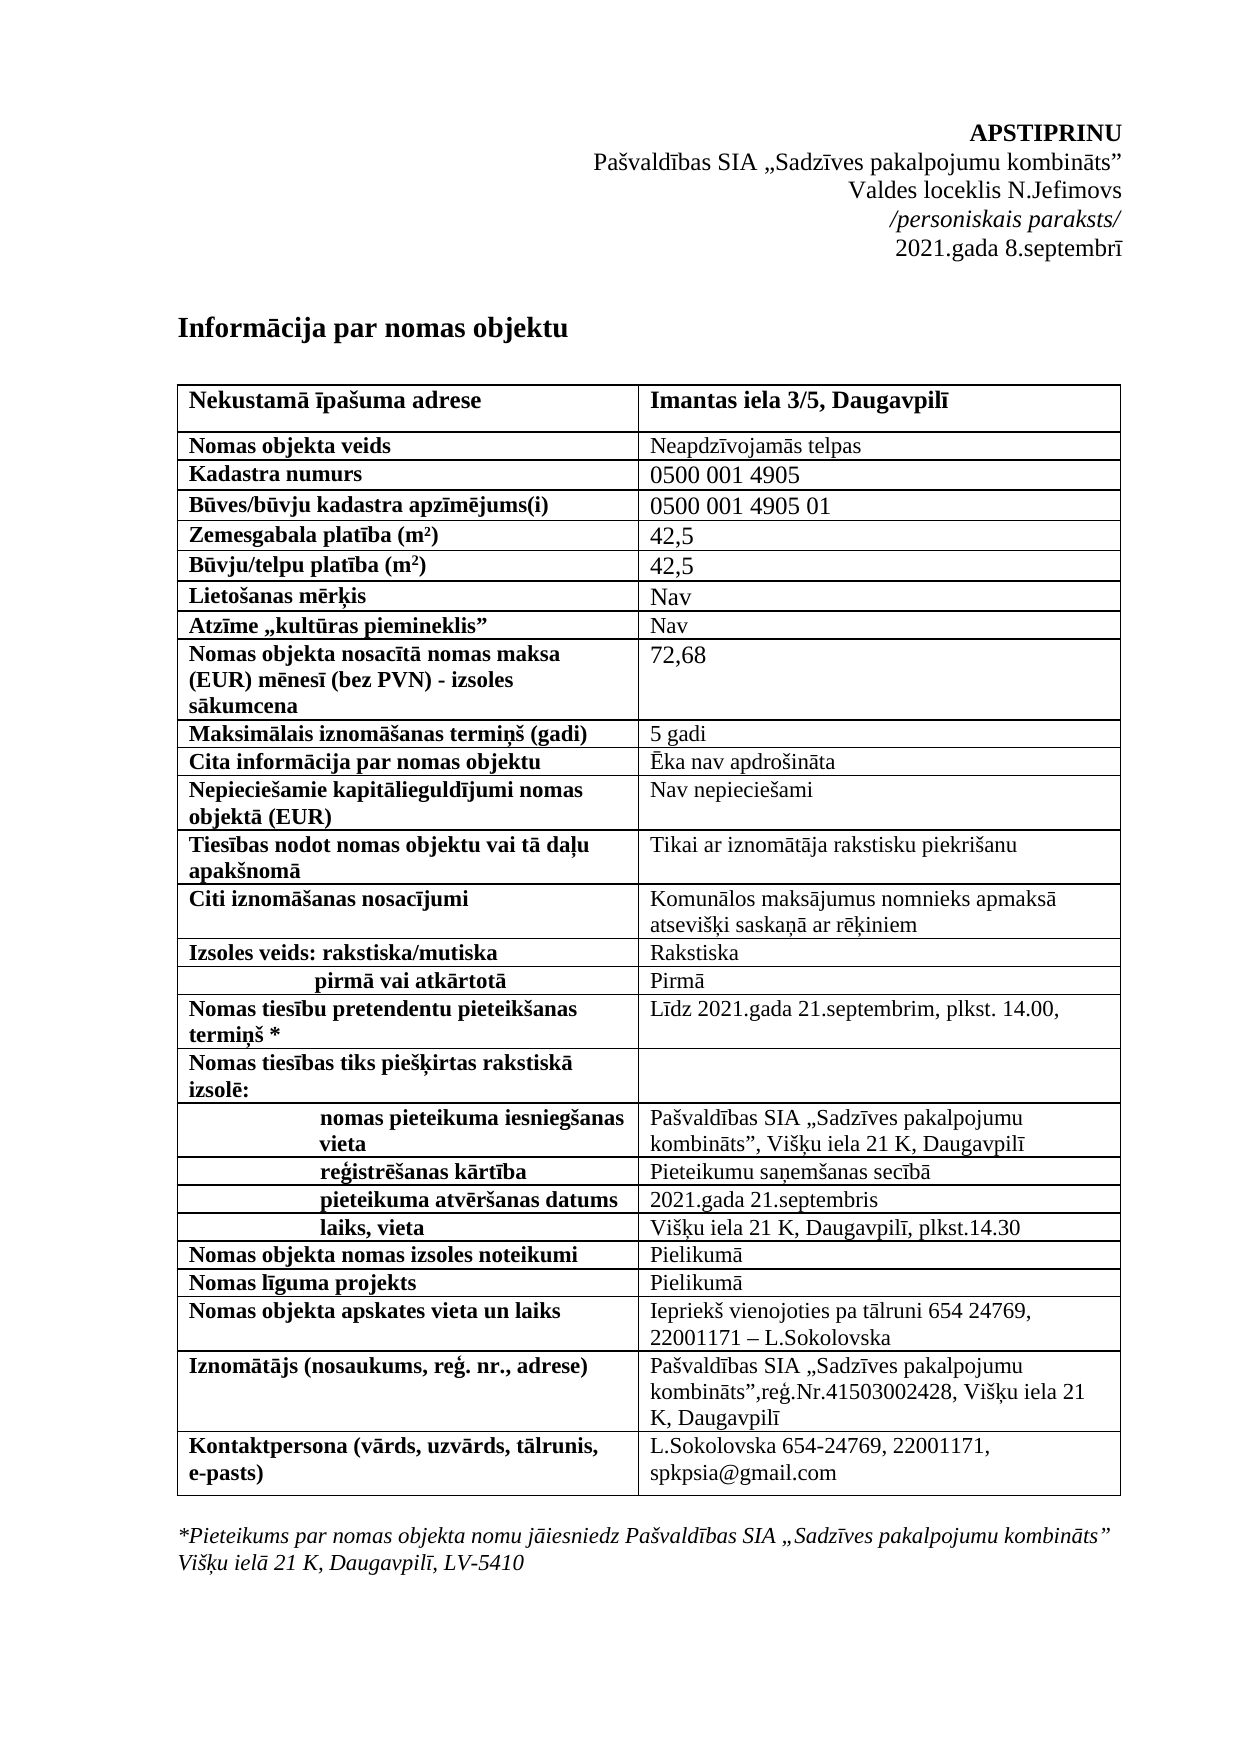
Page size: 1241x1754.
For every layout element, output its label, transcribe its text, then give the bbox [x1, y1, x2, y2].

table_cell Nav [639, 612, 1120, 638]
table_cell Višķu iela 21 K, Daugavpilī, plkst.14.30 [639, 1214, 1120, 1240]
table_cell Tikai ar iznomātāja rakstisku piekrišanu [639, 831, 1120, 883]
table_cell Nomas objekta nomas izsoles noteikumi [178, 1242, 638, 1268]
table_cell Rakstiska [639, 939, 1120, 966]
table_cell Nav nepieciešami [639, 776, 1120, 829]
table_cell 5 gadi [639, 721, 1120, 747]
table_cell Līdz 2021.gada 21.septembrim, plkst. 14.00, [639, 995, 1120, 1048]
table_cell 0500 001 4905 [639, 461, 1120, 489]
table_cell Kadastra numurs [178, 461, 638, 489]
table_cell 72,68 [639, 640, 1120, 719]
table_cell Kontaktpersona (vārds, uzvārds, tālrunis, e-pasts) [178, 1432, 638, 1495]
table_cell 2021.gada 21.septembris [639, 1186, 1120, 1212]
table_cell Nav [639, 582, 1120, 610]
table_cell Pielikumā [639, 1270, 1120, 1296]
table_cell Nomas līguma projekts [178, 1270, 638, 1296]
table_cell Nomas objekta veids [178, 433, 638, 459]
table_cell [639, 1049, 1120, 1102]
table_cell 42,5 [639, 521, 1120, 550]
table_cell Būvju/telpu platība (m2) [178, 551, 638, 580]
table_cell Neapdzīvojamās telpas [639, 433, 1120, 459]
table_cell Iepriekš vienojoties pa tālruni 654 24769, 22001171 – L.Sokolovska [639, 1297, 1120, 1350]
table_cell reģistrēšanas kārtība [178, 1158, 638, 1184]
text Valdes loceklis N.Jefimovs [177, 176, 1122, 204]
subtitle Informācija par nomas objektu [177, 310, 1122, 343]
table_cell Komunālos maksājumus nomnieks apmaksā atsevišķi saskaņā ar rēķiniem [639, 885, 1120, 938]
table_cell Zemesgabala platība (m²) [178, 521, 638, 550]
table_cell Pašvaldības SIA „Sadzīves pakalpojumu kombināts”, Višķu iela 21 K, Daugavpilī [639, 1104, 1120, 1156]
table_cell Atzīme „kultūras piemineklis” [178, 612, 638, 638]
table_cell nomas pieteikuma iesniegšanas vieta [178, 1104, 638, 1156]
table_cell pirmā vai atkārtotā [178, 967, 638, 993]
table_cell L.Sokolovska 654-24769, 22001171, spkpsia@gmail.com [639, 1432, 1120, 1495]
text Pašvaldības SIA „Sadzīves pakalpojumu kombināts” [177, 147, 1122, 176]
text APSTIPRINU [177, 118, 1122, 147]
table_cell Lietošanas mērķis [178, 582, 638, 610]
table_cell Pielikumā [639, 1242, 1120, 1268]
table_cell Pieteikumu saņemšanas secībā [639, 1158, 1120, 1184]
table_cell Būves/būvju kadastra apzīmējums(i) [178, 491, 638, 519]
table_cell Nomas objekta nosacītā nomas maksa (EUR) mēnesī (bez PVN) - izsoles sākumcena [178, 640, 638, 719]
table_cell Pirmā [639, 967, 1120, 993]
table_cell Nomas tiesību pretendentu pieteikšanas termiņš * [178, 995, 638, 1048]
table_cell 0500 001 4905 01 [639, 491, 1120, 519]
table_cell Ēka nav apdrošināta [639, 748, 1120, 775]
table_header Imantas iela 3/5, Daugavpilī [639, 386, 1120, 431]
table_cell Nepieciešamie kapitālieguldījumi nomas objektā (EUR) [178, 776, 638, 829]
table_cell 42,5 [639, 551, 1120, 580]
table_cell Cita informācija par nomas objektu [178, 748, 638, 775]
text /personiskais paraksts/ [177, 204, 1122, 233]
table_cell Nomas tiesības tiks piešķirtas rakstiskā izsolē: [178, 1049, 638, 1102]
table_header Nekustamā īpašuma adrese [178, 386, 638, 431]
table_cell laiks, vieta [178, 1214, 638, 1240]
table_cell Izsoles veids: rakstiska/mutiska [178, 939, 638, 966]
table_cell Iznomātājs (nosaukums, reģ. nr., adrese) [178, 1352, 638, 1431]
text 2021.gada 8.septembrī [177, 233, 1122, 262]
text *Pieteikums par nomas objekta nomu jāiesniedz Pašvaldības SIA „Sadzīves pakalpojumu kombināts” Višķu ielā 21 K, Daugavpilī, LV-5410 [177, 1523, 1122, 1575]
table_cell Tiesības nodot nomas objektu vai tā daļu apakšnomā [178, 831, 638, 883]
table_cell Maksimālais iznomāšanas termiņš (gadi) [178, 721, 638, 747]
table_cell pieteikuma atvēršanas datums [178, 1186, 638, 1212]
table_cell Pašvaldības SIA „Sadzīves pakalpojumu kombināts”,reģ.Nr.41503002428, Višķu iela 21 K, Daugavpilī [639, 1352, 1120, 1431]
table_cell Citi iznomāšanas nosacījumi [178, 885, 638, 938]
table_cell Nomas objekta apskates vieta un laiks [178, 1297, 638, 1350]
